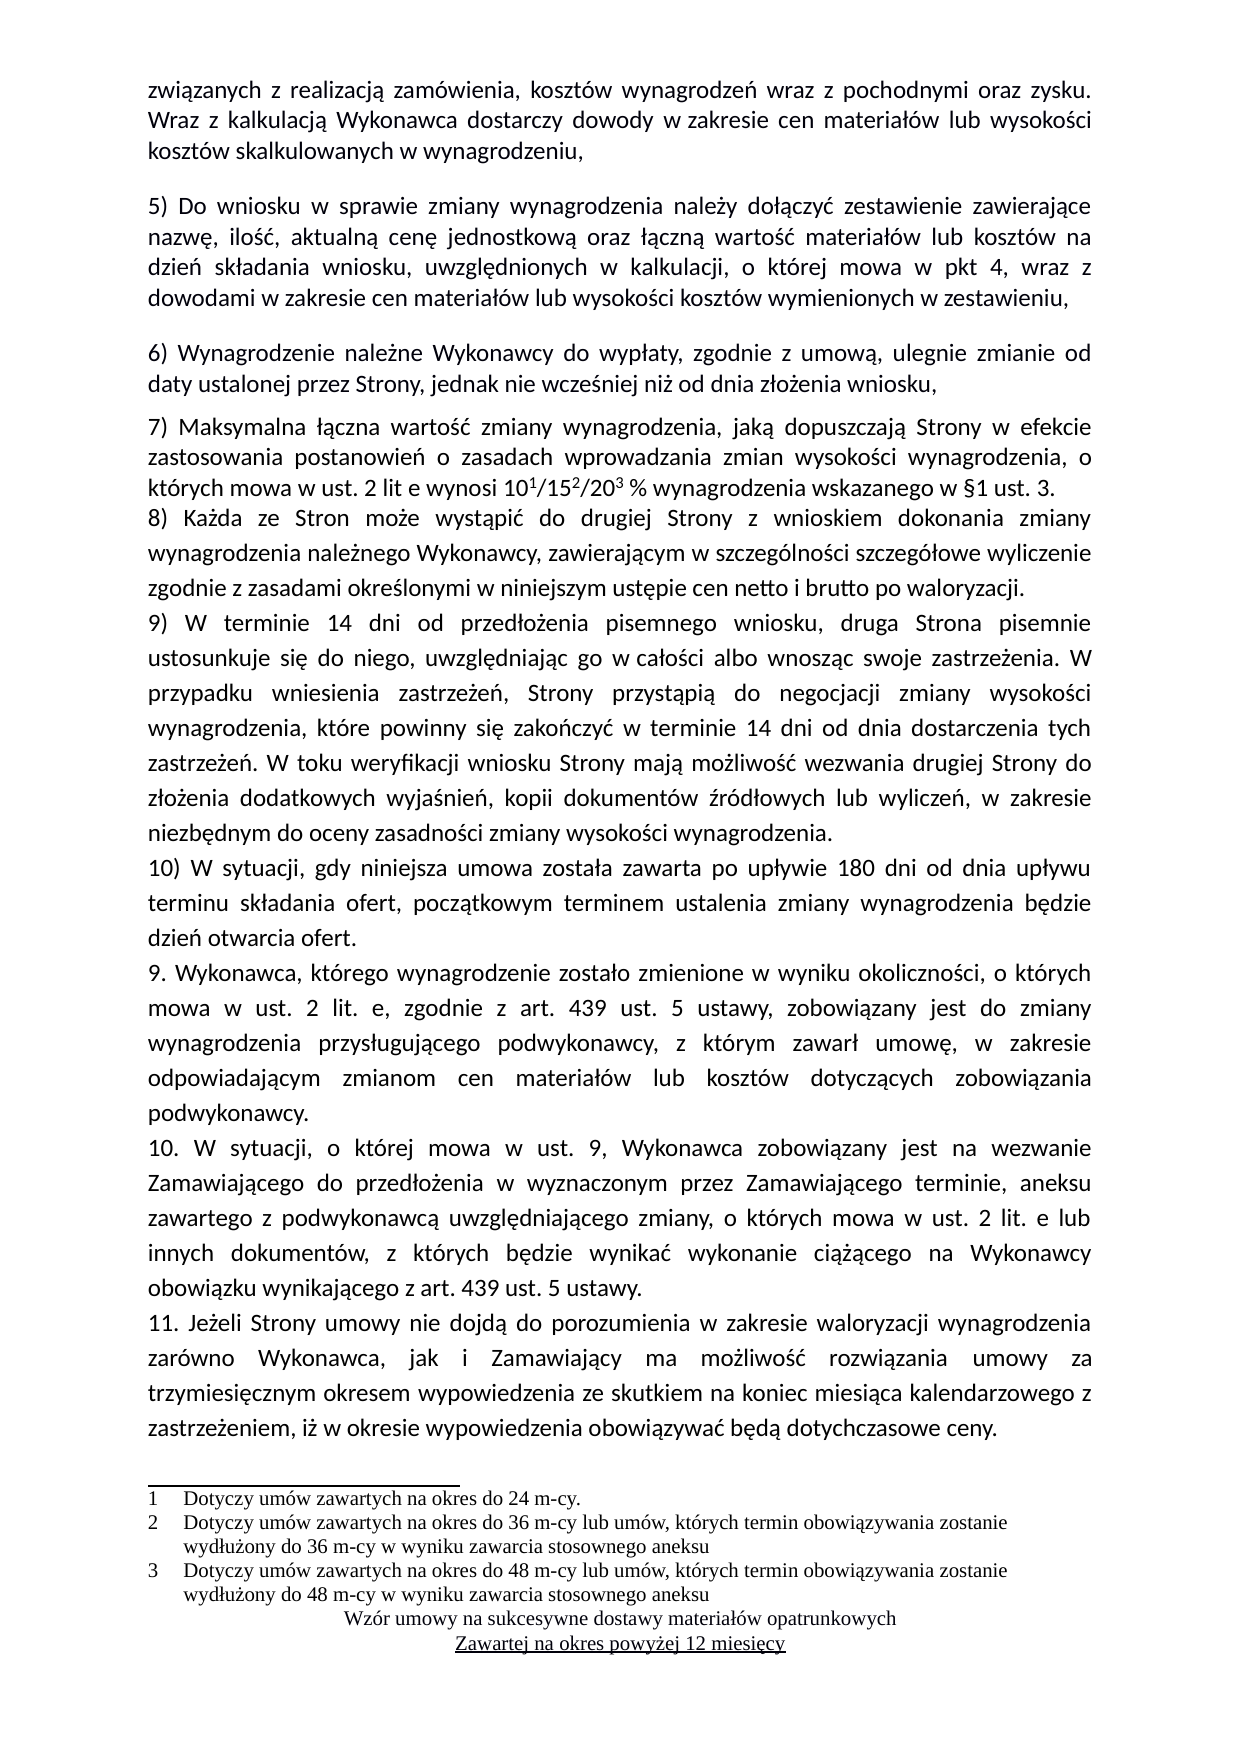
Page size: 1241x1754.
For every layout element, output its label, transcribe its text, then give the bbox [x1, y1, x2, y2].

text 7) Maksymalna łączna wartość zmiany wynagrodzenia, jaką dopuszczają Strony w efekcie zastosowania postanowień o zasadach wprowadzania zmian wysokości wynagrodzenia, o których mowa w ust. 2 lit e wynosi 10/15/20 % wynagrodzenia wskazanego w §1 ust. 3. [148, 411, 1093, 502]
text 8) Każda ze Stron może wystąpić do drugiej Strony z wnioskiem dokonania zmiany wynagrodzenia należnego Wykonawcy, zawierającym w szczególności szczegółowe wyliczenie zgodnie z zasadami określonymi w niniejszym ustępie cen netto i brutto po waloryzacji. [148, 502, 1093, 603]
text 10. W sytuacji, o której mowa w ust. 9, Wykonawca zobowiązany jest na wezwanie Zamawiającego do przedłożenia w wyznaczonym przez Zamawiającego terminie, aneksu zawartego z podwykonawcą uwzględniającego zmiany, o których mowa w ust. 2 lit. e lub innych dokumentów, z których będzie wynikać wykonanie ciążącego na Wykonawcy obowiązku wynikającego z art. 439 ust. 5 ustawy. [148, 1132, 1093, 1303]
text 6) Wynagrodzenie należne Wykonawcy do wypłaty, zgodnie z umową, ulegnie zmianie od daty ustalonej przez Strony, jednak nie wcześniej niż od dnia złożenia wniosku, [148, 337, 1093, 398]
text Dotyczy umów zawartych na okres do 48 m-cy lub umów, których termin obowiązywania zostanie wydłużony do 48 m-cy w wyniku zawarcia stosownego aneksu [148, 1558, 1093, 1606]
text Dotyczy umów zawartych na okres do 24 m-cy. [148, 1486, 1093, 1510]
text 11. Jeżeli Strony umowy nie dojdą do porozumienia w zakresie waloryzacji wynagrodzenia zarówno Wykonawca, jak i Zamawiający ma możliwość rozwiązania umowy za trzymiesięcznym okresem wypowiedzenia ze skutkiem na koniec miesiąca kalendarzowego z zastrzeżeniem, iż w okresie wypowiedzenia obowiązywać będą dotychczasowe ceny. [148, 1307, 1093, 1443]
text 9) W terminie 14 dni od przedłożenia pisemnego wniosku, druga Strona pisemnie ustosunkuje się do niego, uwzględniając go w całości albo wnosząc swoje zastrzeżenia. W przypadku wniesienia zastrzeżeń, Strony przystąpią do negocjacji zmiany wysokości wynagrodzenia, które powinny się zakończyć w terminie 14 dni od dnia dostarczenia tych zastrzeżeń. W toku weryfikacji wniosku Strony mają możliwość wezwania drugiej Strony do złożenia dodatkowych wyjaśnień, kopii dokumentów źródłowych lub wyliczeń, w zakresie niezbędnym do oceny zasadności zmiany wysokości wynagrodzenia. [148, 607, 1093, 848]
text 10) W sytuacji, gdy niniejsza umowa została zawarta po upływie 180 dni od dnia upływu terminu składania ofert, początkowym terminem ustalenia zmiany wynagrodzenia będzie dzień otwarcia ofert. [148, 852, 1093, 953]
text 9. Wykonawca, którego wynagrodzenie zostało zmienione w wyniku okoliczności, o których mowa w ust. 2 lit. e, zgodnie z art. 439 ust. 5 ustawy, zobowiązany jest do zmiany wynagrodzenia przysługującego podwykonawcy, z którym zawarł umowę, w zakresie odpowiadającym zmianom cen materiałów lub kosztów dotyczących zobowiązania podwykonawcy. [148, 957, 1093, 1128]
text związanych z realizacją zamówienia, kosztów wynagrodzeń wraz z pochodnymi oraz zysku. Wraz z kalkulacją Wykonawca dostarczy dowody w zakresie cen materiałów lub wysokości kosztów skalkulowanych w wynagrodzeniu, [148, 74, 1093, 165]
text Dotyczy umów zawartych na okres do 36 m-cy lub umów, których termin obowiązywania zostanie wydłużony do 36 m-cy w wyniku zawarcia stosownego aneksu [148, 1510, 1093, 1558]
text 5) Do wniosku w sprawie zmiany wynagrodzenia należy dołączyć zestawienie zawierające nazwę, ilość, aktualną cenę jednostkową oraz łączną wartość materiałów lub kosztów na dzień składania wniosku, uwzględnionych w kalkulacji, o której mowa w pkt 4, wraz z dowodami w zakresie cen materiałów lub wysokości kosztów wymienionych w zestawieniu, [148, 190, 1093, 312]
